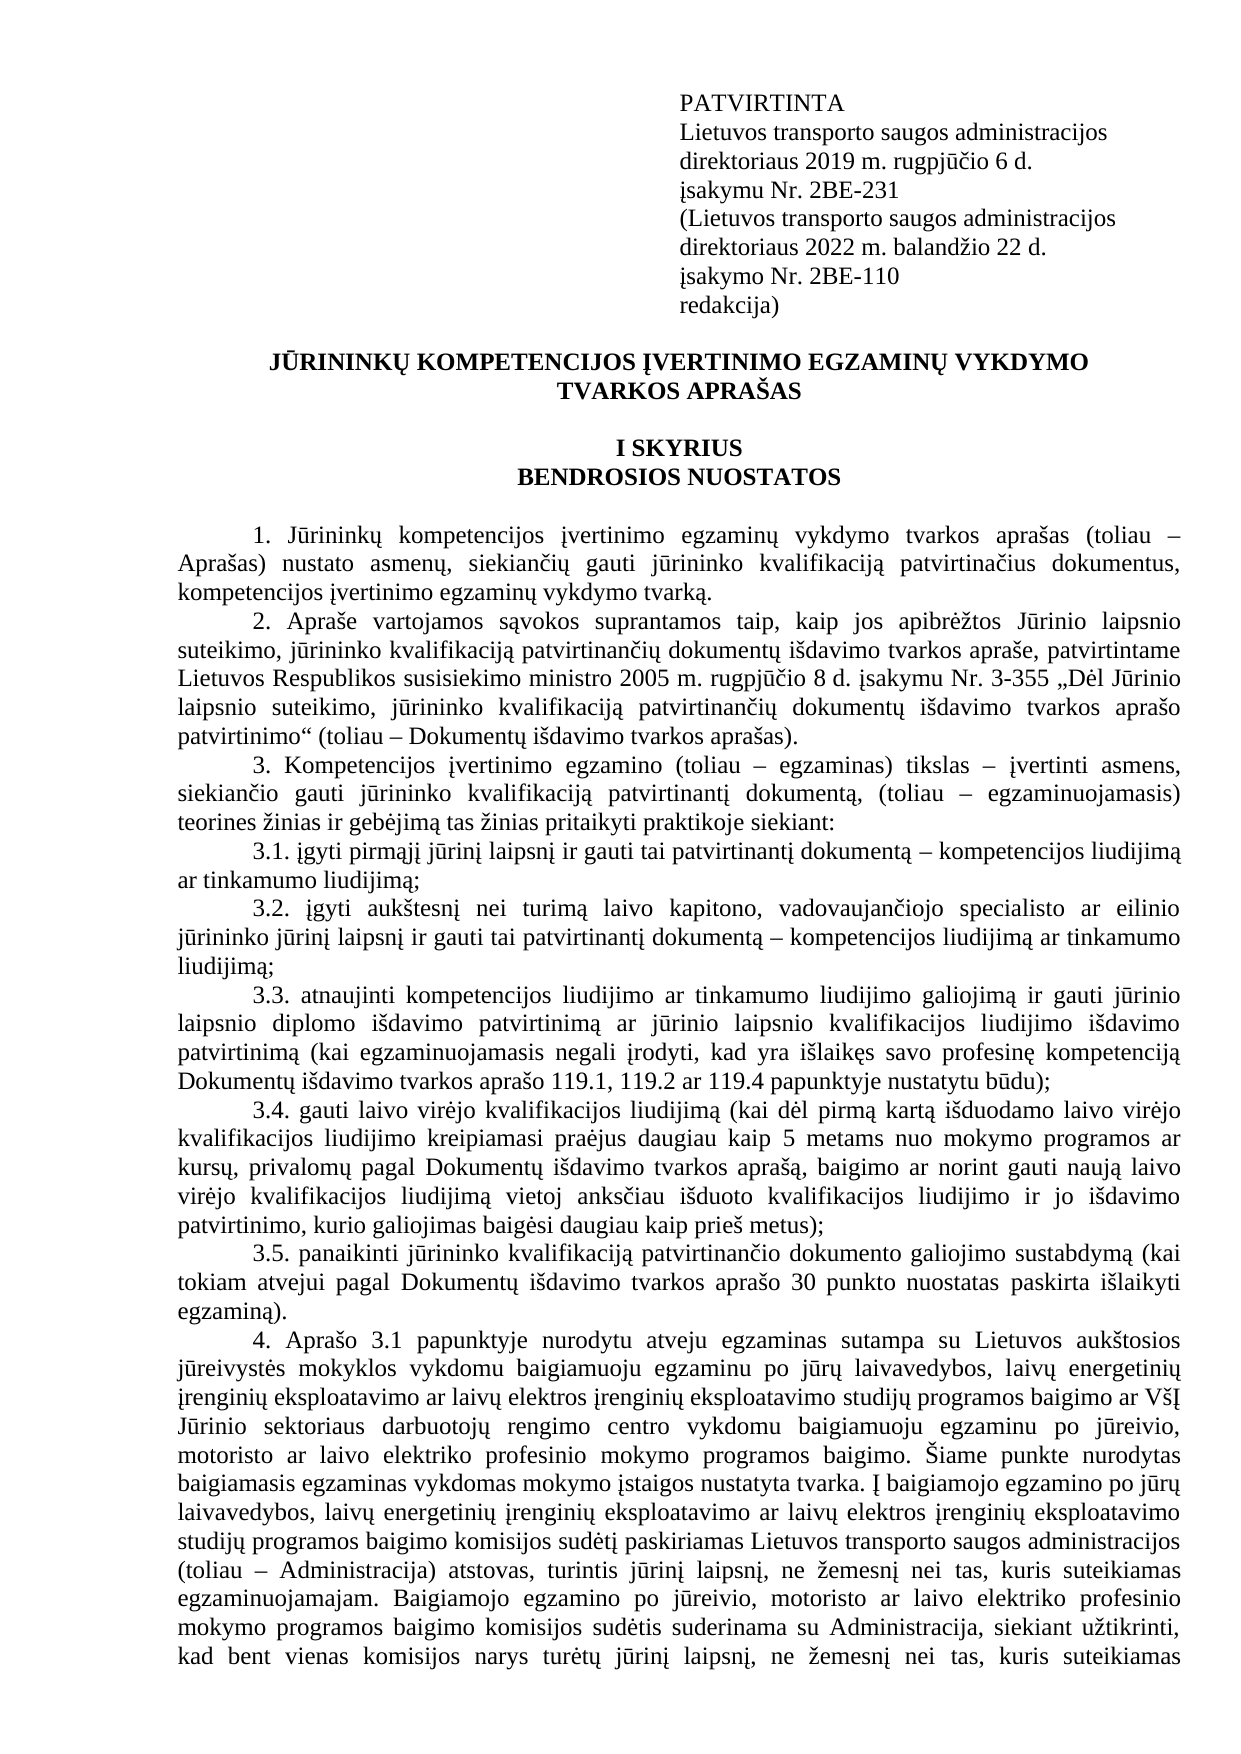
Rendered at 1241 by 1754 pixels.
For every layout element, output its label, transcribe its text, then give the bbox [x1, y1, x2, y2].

text 3.1. įgyti pirmąjį jūrinį laipsnį ir gauti tai patvirtinantį dokumentą – kompetencijos liudijimą ar tinkamumo liudijimą; [177, 836, 1181, 893]
text PATVIRTINTA [679, 88, 1181, 117]
text 3.3. atnaujinti kompetencijos liudijimo ar tinkamumo liudijimo galiojimą ir gauti jūrinio laipsnio diplomo išdavimo patvirtinimą ar jūrinio laipsnio kvalifikacijos liudijimo išdavimo patvirtinimą (kai egzaminuojamasis negali įrodyti, kad yra išlaikęs savo profesinę kompetenciją Dokumentų išdavimo tvarkos aprašo 119.1, 119.2 ar 119.4 papunktyje nustatytu būdu); [177, 980, 1181, 1095]
text 3.4. gauti laivo virėjo kvalifikacijos liudijimą (kai dėl pirmą kartą išduodamo laivo virėjo kvalifikacijos liudijimo kreipiamasi praėjus daugiau kaip 5 metams nuo mokymo programos ar kursų, privalomų pagal Dokumentų išdavimo tvarkos aprašą, baigimo ar norint gauti naują laivo virėjo kvalifikacijos liudijimą vietoj anksčiau išduoto kvalifikacijos liudijimo ir jo išdavimo patvirtinimo, kurio galiojimas baigėsi daugiau kaip prieš metus); [177, 1095, 1181, 1238]
text Lietuvos transporto saugos administracijos [679, 117, 1181, 146]
text TVARKOS APRAŠAS [177, 376, 1181, 405]
text įsakymo Nr. 2BE-110 [679, 261, 1181, 290]
text 4. Aprašo 3.1 papunktyje nurodytu atveju egzaminas sutampa su Lietuvos aukštosios jūreivystės mokyklos vykdomu baigiamuoju egzaminu po jūrų laivavedybos, laivų energetinių įrenginių eksploatavimo ar laivų elektros įrenginių eksploatavimo studijų programos baigimo ar VšĮ Jūrinio sektoriaus darbuotojų rengimo centro vykdomu baigiamuoju egzaminu po jūreivio, motoristo ar laivo elektriko profesinio mokymo programos baigimo. Šiame punkte nurodytas baigiamasis egzaminas vykdomas mokymo įstaigos nustatyta tvarka. Į baigiamojo egzamino po jūrų laivavedybos, laivų energetinių įrenginių eksploatavimo ar laivų elektros įrenginių eksploatavimo studijų programos baigimo komisijos sudėtį paskiriamas Lietuvos transporto saugos administracijos (toliau – Administracija) atstovas, turintis jūrinį laipsnį, ne žemesnį nei tas, kuris suteikiamas egzaminuojamajam. Baigiamojo egzamino po jūreivio, motoristo ar laivo elektriko profesinio mokymo programos baigimo komisijos sudėtis suderinama su Administracija, siekiant užtikrinti, kad bent vienas komisijos narys turėtų jūrinį laipsnį, ne žemesnį nei tas, kuris suteikiamas [177, 1325, 1181, 1670]
text direktoriaus 2019 m. rugpjūčio 6 d. [679, 146, 1181, 175]
text redakcija) [679, 290, 1181, 318]
text JŪRININKŲ KOMPETENCIJOS ĮVERTINIMO EGZAMINŲ VYKDYMO [177, 347, 1181, 376]
text įsakymu Nr. 2BE-231 [679, 175, 1181, 203]
text BENDROSIOS NUOSTATOS [177, 462, 1181, 491]
text 3.5. panaikinti jūrininko kvalifikaciją patvirtinančio dokumento galiojimo sustabdymą (kai tokiam atvejui pagal Dokumentų išdavimo tvarkos aprašo 30 punkto nuostatas paskirta išlaikyti egzaminą). [177, 1238, 1181, 1325]
text (Lietuvos transporto saugos administracijos [679, 203, 1181, 232]
text 3.2. įgyti aukštesnį nei turimą laivo kapitono, vadovaujančiojo specialisto ar eilinio jūrininko jūrinį laipsnį ir gauti tai patvirtinantį dokumentą – kompetencijos liudijimą ar tinkamumo liudijimą; [177, 893, 1181, 980]
text I SKYRIUS [177, 433, 1181, 462]
text 2. Apraše vartojamos sąvokos suprantamos taip, kaip jos apibrėžtos Jūrinio laipsnio suteikimo, jūrininko kvalifikaciją patvirtinančių dokumentų išdavimo tvarkos apraše, patvirtintame Lietuvos Respublikos susisiekimo ministro 2005 m. rugpjūčio 8 d. įsakymu Nr. 3-355 „Dėl Jūrinio laipsnio suteikimo, jūrininko kvalifikaciją patvirtinančių dokumentų išdavimo tvarkos aprašo patvirtinimo“ (toliau – Dokumentų išdavimo tvarkos aprašas). [177, 606, 1181, 750]
text 1. Jūrininkų kompetencijos įvertinimo egzaminų vykdymo tvarkos aprašas (toliau – Aprašas) nustato asmenų, siekiančių gauti jūrininko kvalifikaciją patvirtinačius dokumentus, kompetencijos įvertinimo egzaminų vykdymo tvarką. [177, 520, 1181, 606]
text direktoriaus 2022 m. balandžio 22 d. [679, 232, 1181, 261]
text 3. Kompetencijos įvertinimo egzamino (toliau – egzaminas) tikslas – įvertinti asmens, siekiančio gauti jūrininko kvalifikaciją patvirtinantį dokumentą, (toliau – egzaminuojamasis) teorines žinias ir gebėjimą tas žinias pritaikyti praktikoje siekiant: [177, 750, 1181, 836]
